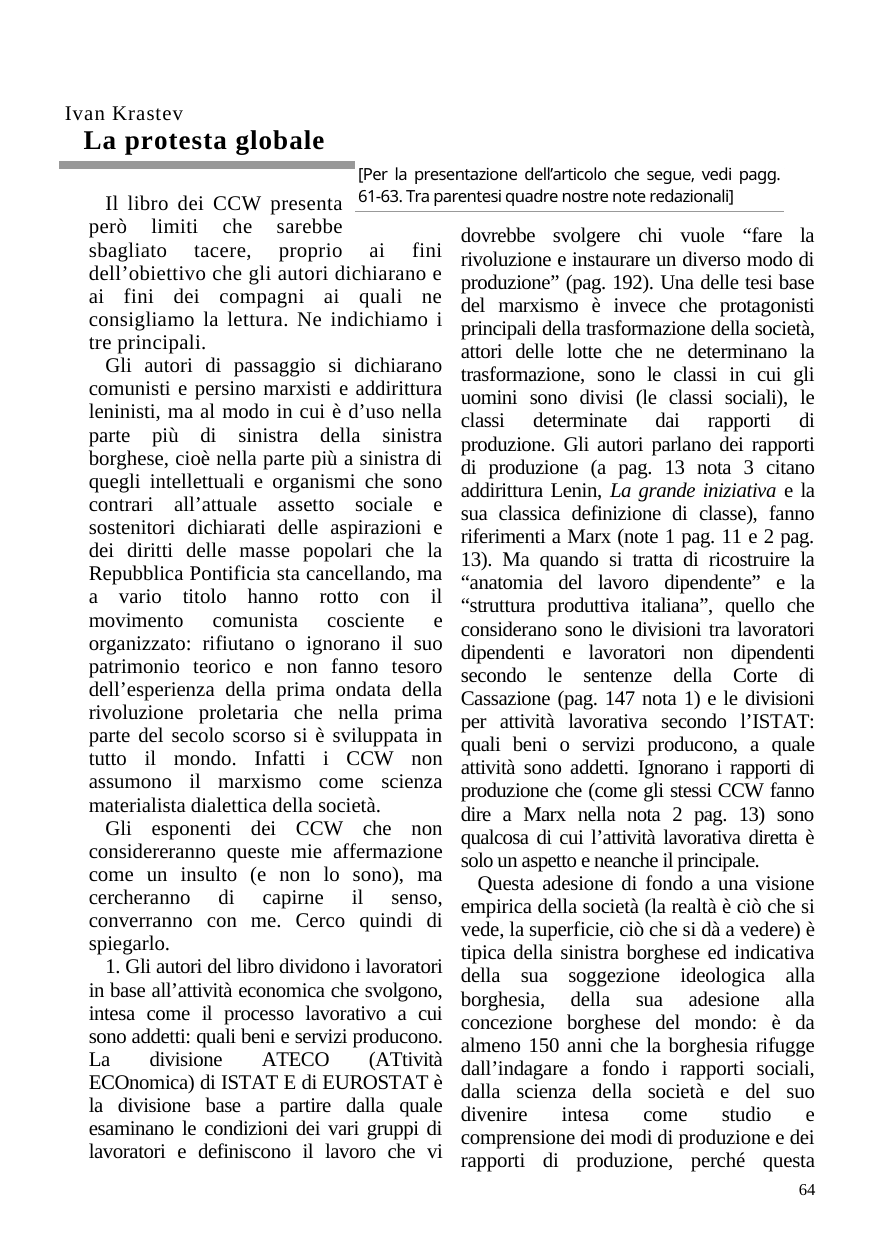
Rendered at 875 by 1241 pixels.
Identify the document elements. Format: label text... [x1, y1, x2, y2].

text 1. Gli autori del libro dividono i lavoratori in base all’attività economica che svolgono, intesa come il processo lavorativo a cui sono addetti: quali beni e servizi producono. La divisione ATECO (ATtività ECOnomica) di ISTAT E di EUROSTAT è la divisione base a partire dalla quale esaminano le condizioni dei vari gruppi di lavoratori e definiscono il lavoro che vi dovrebbe svolgere chi vuole “fare la rivoluzione e instaurare un diverso modo di produzione” (pag. 192). Una delle tesi base del marxismo è invece che protagonisti principali della trasformazione della società, attori delle lotte che ne determinano la trasformazione, sono le classi in cui gli uomini sono divisi (le classi sociali), le classi determinate dai rapporti di produzione. Gli autori parlano dei rapporti di produzione (a pag. 13 nota 3 citano addirittura Lenin, La grande iniziativa e la sua classica definizione di classe), fanno riferimenti a Marx (note 1 pag. 11 e 2 pag. 13). Ma quando si tratta di ricostruire la “anatomia del lavoro dipendente” e la “struttura produttiva italiana”, quello che considerano sono le divisioni tra lavoratori dipendenti e lavoratori non dipendenti secondo le sentenze della Corte di Cassazione (pag. 147 nota 1) e le divisioni per attività lavorativa secondo l’ISTAT: quali beni o servizi producono, a quale attività sono addetti. Ignorano i rapporti di produzione che (come gli stessi CCW fanno dire a Marx nella nota 2 pag. 13) sono qualcosa di cui l’attività lavorativa diretta è solo un aspetto e neanche il principale. [461, 94, 815, 872]
text 1. Gli autori del libro dividono i lavoratori in base all’attività economica che svolgono, intesa come il processo lavorativo a cui sono addetti: quali beni e servizi producono. La divisione ATECO (ATtività ECOnomica) di ISTAT E di EUROSTAT è la divisione base a partire dalla quale esaminano le condizioni dei vari gruppi di lavoratori e definiscono il lavoro che vi dovrebbe svolgere chi vuole “fare la rivoluzione e instaurare un diverso modo di produzione” (pag. 192). Una delle tesi base del marxismo è invece che protagonisti principali della trasformazione della società, attori delle lotte che ne determinano la trasformazione, sono le classi in cui gli uomini sono divisi (le classi sociali), le classi determinate dai rapporti di produzione. Gli autori parlano dei rapporti di produzione (a pag. 13 nota 3 citano addirittura Lenin, La grande iniziativa e la sua classica definizione di classe), fanno riferimenti a Marx (note 1 pag. 11 e 2 pag. 13). Ma quando si tratta di ricostruire la “anatomia del lavoro dipendente” e la “struttura produttiva italiana”, quello che considerano sono le divisioni tra lavoratori dipendenti e lavoratori non dipendenti secondo le sentenze della Corte di Cassazione (pag. 147 nota 1) e le divisioni per attività lavorativa secondo l’ISTAT: quali beni o servizi producono, a quale attività sono addetti. Ignorano i rapporti di produzione che (come gli stessi CCW fanno dire a Marx nella nota 2 pag. 13) sono qualcosa di cui l’attività lavorativa diretta è solo un aspetto e neanche il principale. [88, 955, 443, 1163]
text Ivan Krastev [64, 102, 778, 125]
text [Per la presentazione dell’articolo che segue, vedi pagg. 61-63. Tra parentesi quadre nostre note redazionali] [358, 162, 781, 208]
text Gli esponenti dei CCW che non considereranno queste mie affermazione come un insulto (e non lo sono), ma cercheranno di capirne il senso, converranno con me. Cerco quindi di spiegarlo. [88, 817, 443, 955]
text Gli autori di passaggio si dichiarano comunisti e persino marxisti e addirittura leninisti, ma al modo in cui è d’uso nella parte più di sinistra della sinistra borghese, cioè nella parte più a sinistra di quegli intellettuali e organismi che sono contrari all’attuale assetto sociale e sostenitori dichiarati delle aspirazioni e dei diritti delle masse popolari che la Repubblica Pontificia sta cancellando, ma a vario titolo hanno rotto con il movimento comunista cosciente e organizzato: rifiutano o ignorano il suo patrimonio teorico e non fanno tesoro dell’esperienza della prima ondata della rivoluzione proletaria che nella prima parte del secolo scorso si è sviluppata in tutto il mondo. Infatti i CCW non assumono il marxismo come scienza materialista dialettica della società. [88, 354, 443, 817]
text Questa adesione di fondo a una visione empirica della società (la realtà è ciò che si vede, la superficie, ciò che si dà a vedere) è tipica della sinistra borghese ed indicativa della sua soggezione ideologica alla borghesia, della sua adesione alla concezione borghese del mondo: è da almeno 150 anni che la borghesia rifugge dall’indagare a fondo i rapporti sociali, dalla scienza della società e del suo divenire intesa come studio e comprensione dei modi di produzione e dei rapporti di produzione, perché questa [461, 872, 815, 1172]
text La protesta globale [64, 125, 778, 155]
text Il libro dei CCW presenta però limiti che sarebbe sbagliato tacere, proprio ai fini dell’obiettivo che gli autori dichiarano e ai fini dei compagni ai quali ne consigliamo la lettura. Ne indichiamo i tre principali. [88, 192, 443, 354]
